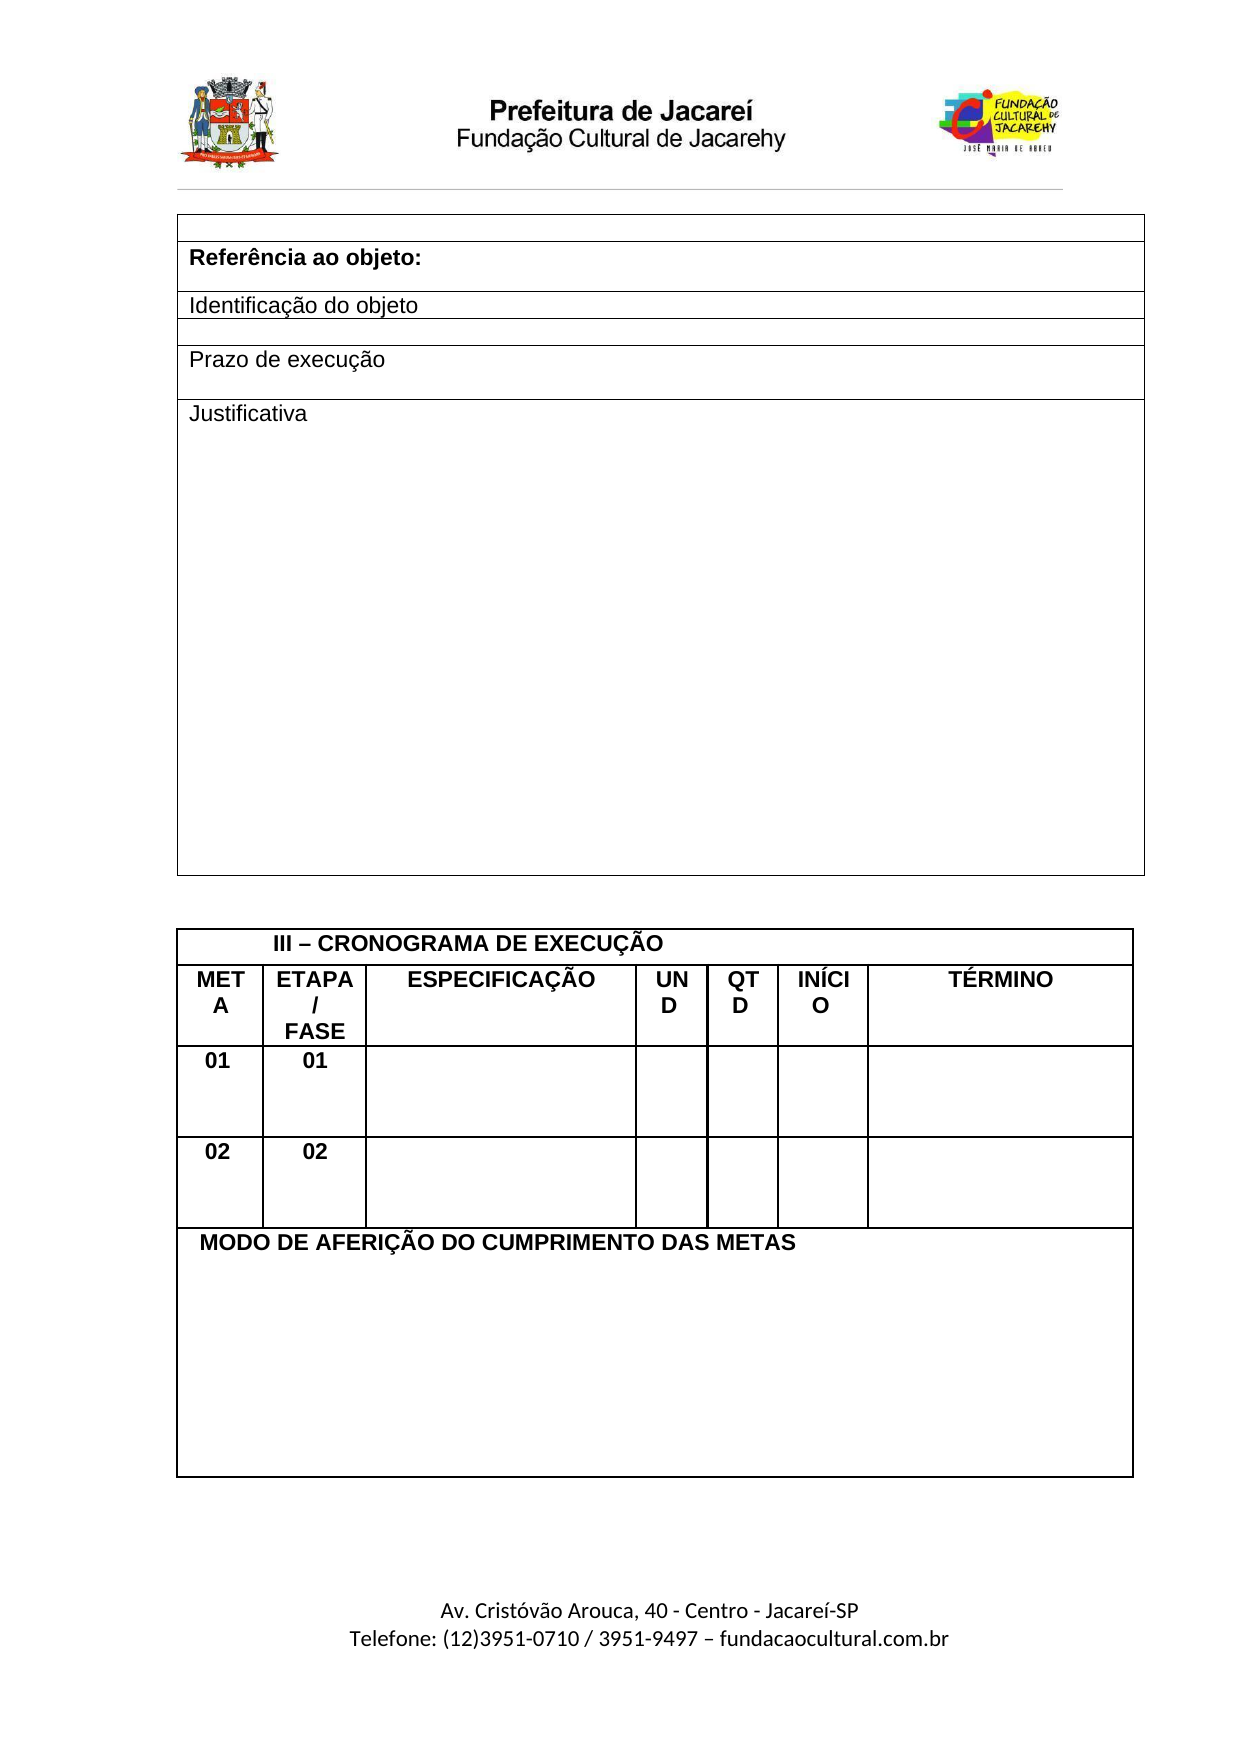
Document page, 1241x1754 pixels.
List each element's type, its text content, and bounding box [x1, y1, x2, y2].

table_cell ESPECIFICAÇÃO [367, 966, 635, 1044]
picture [177, 73, 1063, 214]
table_cell UND [637, 966, 706, 1044]
table_cell [367, 1138, 635, 1227]
table_cell META [178, 966, 262, 1044]
table_cell [709, 1047, 777, 1136]
table_cell 02 [178, 1138, 262, 1227]
table_cell [178, 215, 1144, 241]
table_cell Prazo de execução [178, 346, 1144, 399]
table_cell [779, 1138, 867, 1227]
table_cell Justificativa [178, 400, 1144, 874]
table_cell QTD [709, 966, 777, 1044]
table_header III – CRONOGRAMA DE EXECUÇÃO [178, 930, 1132, 963]
table_cell 01 [178, 1047, 262, 1136]
table_cell MODO DE AFERIÇÃO DO CUMPRIMENTO DAS METAS [178, 1229, 1132, 1476]
table_cell [637, 1138, 706, 1227]
table_cell Identificação do objeto [178, 292, 1144, 318]
table_cell Referência ao objeto: [178, 242, 1144, 291]
table_cell 02 [264, 1138, 365, 1227]
table_cell [178, 319, 1144, 345]
table_cell [637, 1047, 706, 1136]
table_cell [869, 1138, 1132, 1227]
table_cell [869, 1047, 1132, 1136]
table_cell [779, 1047, 867, 1136]
table_cell 01 [264, 1047, 365, 1136]
table_cell [367, 1047, 635, 1136]
table_cell TÉRMINO [869, 966, 1132, 1044]
table_cell ETAPA/ FASE [264, 966, 365, 1044]
table_cell [709, 1138, 777, 1227]
table_cell INÍCIO [779, 966, 867, 1044]
